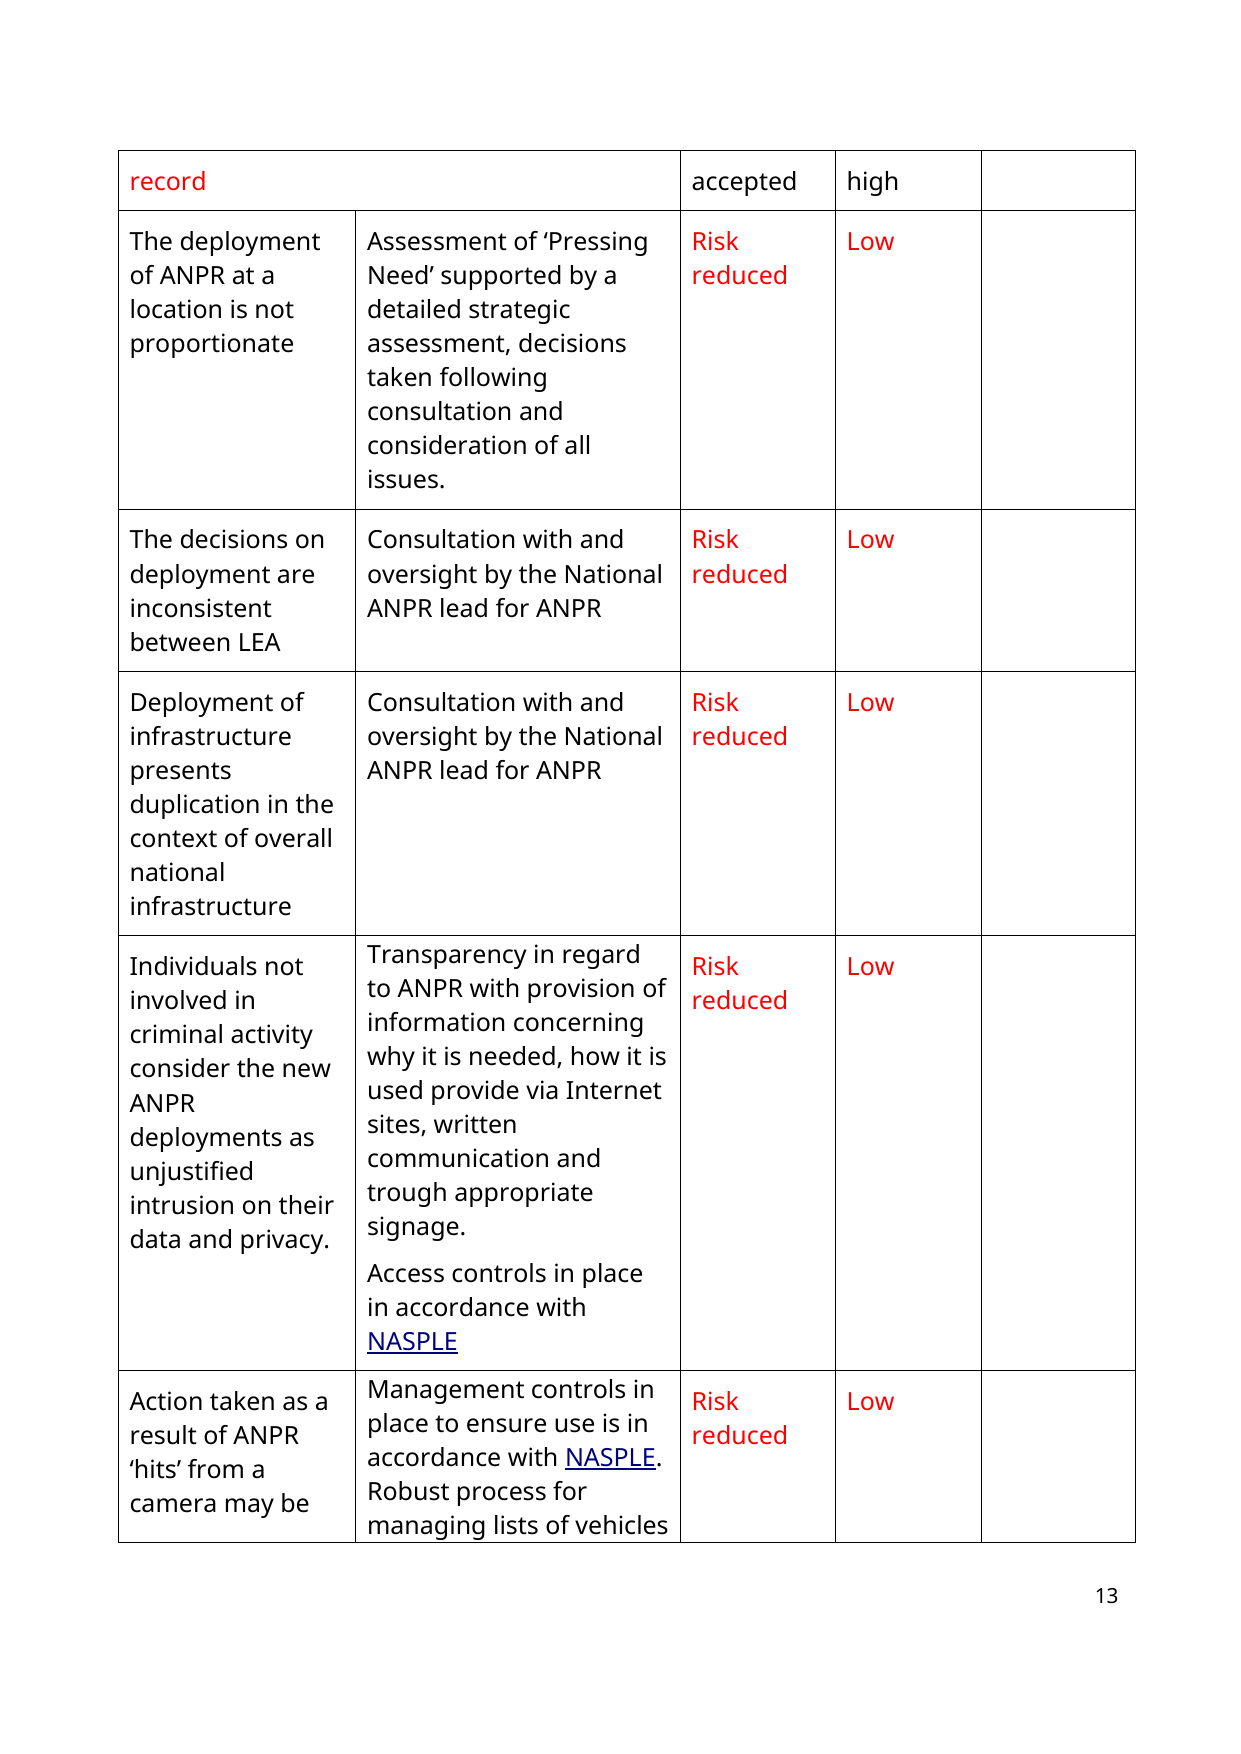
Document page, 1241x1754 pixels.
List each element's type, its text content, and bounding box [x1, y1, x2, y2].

table_cell Risk reduced [681, 211, 835, 509]
table_cell Transparency in regard to ANPR with provision of information concerning why it is needed, how it is used provide via Internet sites, written communication and trough appropriate signage. Access controls in place in accordance with NASPLE [356, 936, 680, 1370]
table_cell Assessment of ‘Pressing Need’ supported by a detailed strategic assessment, decisions taken following consultation and consideration of all issues. [356, 211, 680, 509]
table_cell high [836, 151, 981, 210]
table_cell [982, 151, 1135, 210]
table_cell [982, 1371, 1135, 1542]
table_cell Risk reduced [681, 510, 835, 671]
table_cell Low [836, 936, 981, 1370]
table_cell Low [836, 1371, 981, 1542]
table_cell Deployment of infrastructure presents duplication in the context of overall national infrastructure [119, 672, 355, 935]
table_cell Action taken as a result of ANPR ‘hits’ from a camera may be [119, 1371, 355, 1542]
table_cell Low [836, 510, 981, 671]
table_cell [982, 510, 1135, 671]
table_cell The deployment of ANPR at a location is not proportionate [119, 211, 355, 509]
table_cell Management controls in place to ensure use is in accordance with NASPLE. Robust process for managing lists of vehicles [356, 1371, 680, 1542]
table_cell [982, 936, 1135, 1370]
table_cell Consultation with and oversight by the National ANPR lead for ANPR [356, 510, 680, 671]
table_cell Risk reduced [681, 1371, 835, 1542]
table_cell Risk reduced [681, 672, 835, 935]
table_cell The decisions on deployment are inconsistent between LEA [119, 510, 355, 671]
table_cell Risk reduced [681, 936, 835, 1370]
table_cell Individuals not involved in criminal activity consider the new ANPR deployments as unjustified intrusion on their data and privacy. [119, 936, 355, 1370]
table_cell Consultation with and oversight by the National ANPR lead for ANPR [356, 672, 680, 935]
table_cell [982, 211, 1135, 509]
table_cell [982, 672, 1135, 935]
table_cell Low [836, 672, 981, 935]
table_cell accepted [681, 151, 835, 210]
table_cell record [119, 151, 680, 210]
table_cell Low [836, 211, 981, 509]
